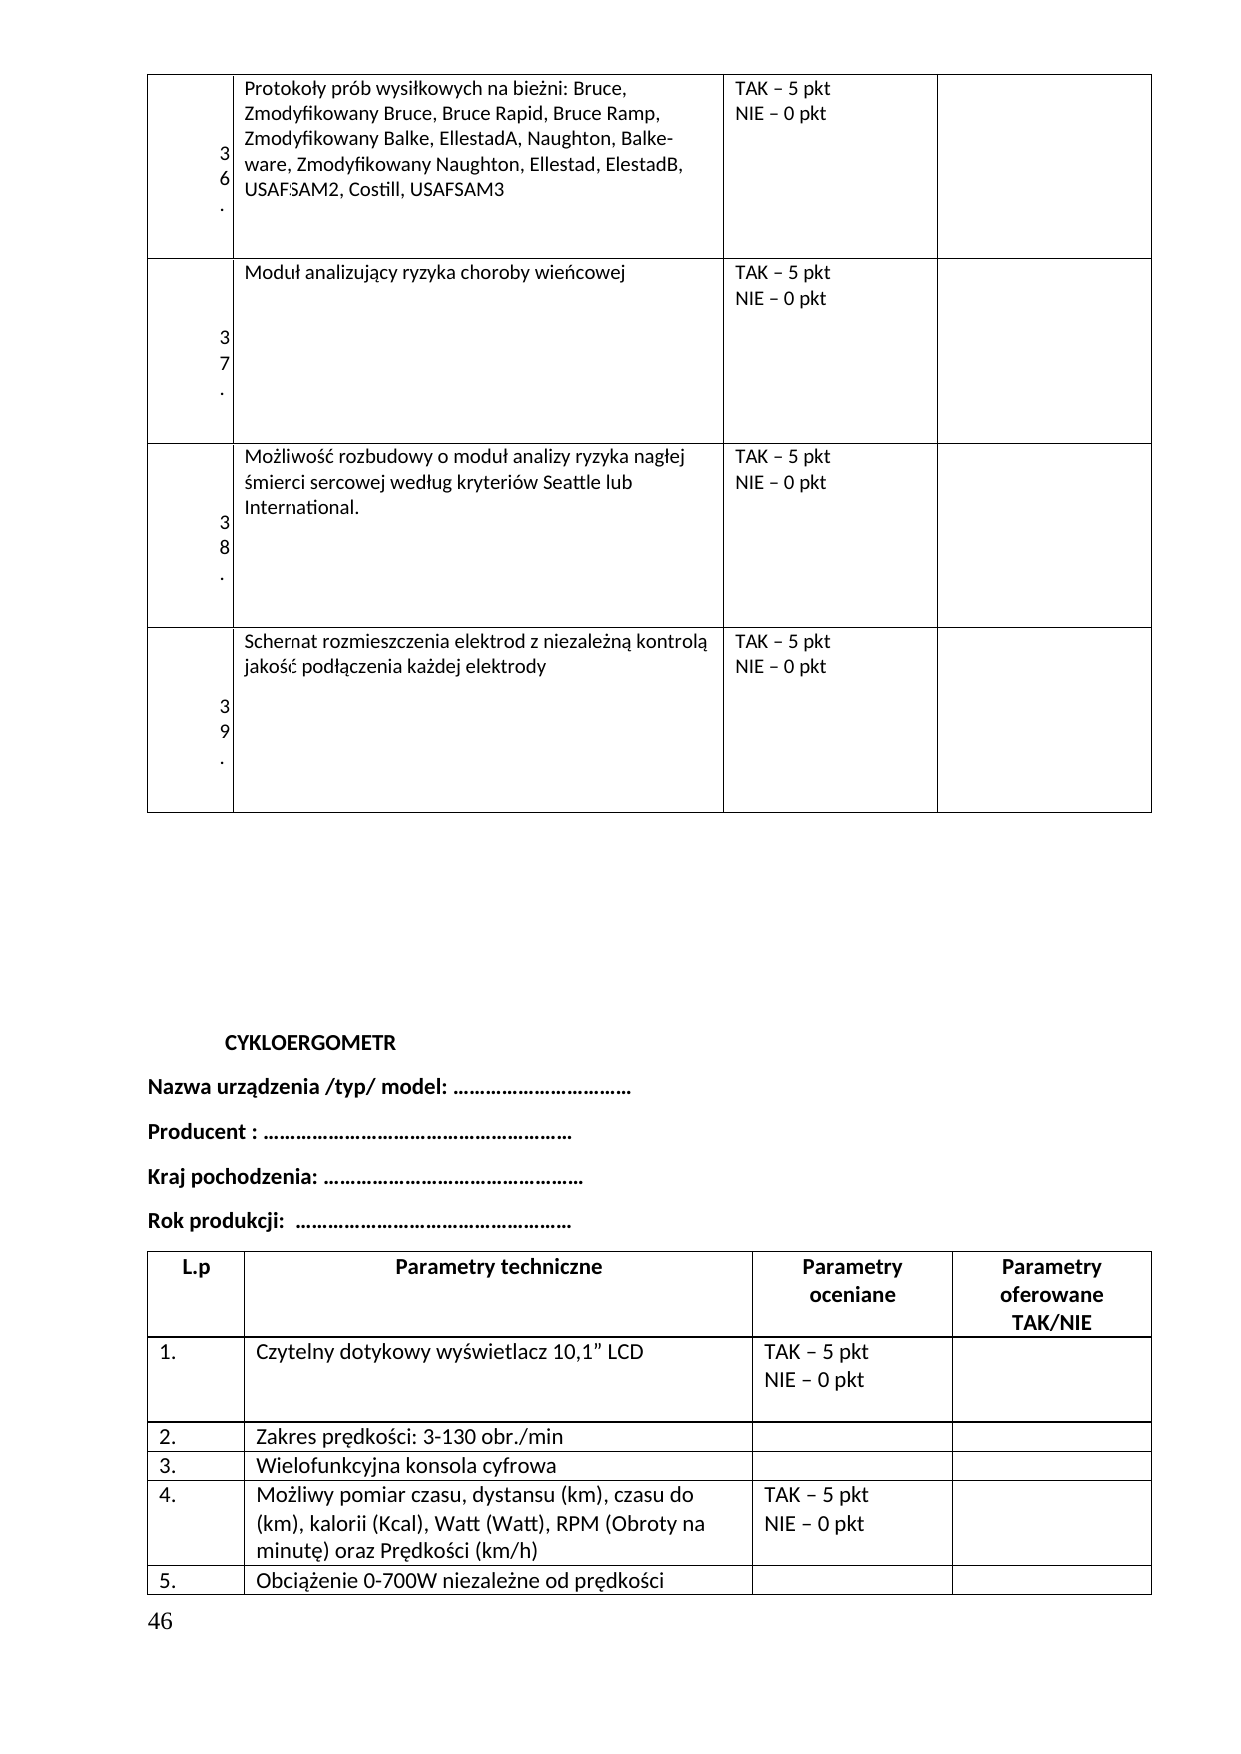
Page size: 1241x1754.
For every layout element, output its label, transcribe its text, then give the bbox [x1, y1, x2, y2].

table_cell Protokoły prób wysiłkowych na bieżni: Bruce, Zmodyfikowany Bruce, Bruce Rapid, Bruce Ramp, Zmodyfikowany Balke, EllestadA, Naughton, Balke-ware, Zmodyfikowany Naughton, Ellestad, ElestadB, USAFSAM2, Costill, USAFSAM3 [234, 75, 723, 258]
table_cell Schemat rozmieszczenia elektrod z niezależną kontrolą jakość podłączenia każdej elektrody [234, 628, 723, 812]
table_cell [938, 259, 1151, 443]
table_cell Zakres prędkości: 3-130 obr./min [245, 1423, 752, 1451]
table_cell Wielofunkcyjna konsola cyfrowa [245, 1452, 752, 1479]
table_cell [938, 628, 1151, 812]
table_cell [938, 444, 1151, 627]
table_cell [938, 75, 1151, 258]
table_cell TAK – 5 pkt NIE – 0 pkt [724, 75, 937, 258]
text Producent : ………………………………………………… [148, 1117, 1152, 1145]
table_cell [148, 1566, 244, 1594]
table_cell Możliwy pomiar czasu, dystansu (km), czasu do (km), kalorii (Kcal), Watt (Watt), RPM (Obroty na minutę) oraz Prędkości (km/h) [245, 1481, 752, 1565]
table_cell [753, 1423, 952, 1451]
table_cell [148, 444, 233, 627]
text Nazwa urządzenia /typ/ model: …………………………… [148, 1072, 1152, 1101]
table_cell [953, 1338, 1151, 1421]
table_cell [953, 1566, 1151, 1594]
table_cell Możliwość rozbudowy o moduł analizy ryzyka nagłej śmierci sercowej według kryteriów Seattle lub International. [234, 444, 723, 627]
table_cell TAK – 5 pkt NIE – 0 pkt [753, 1338, 952, 1421]
table_cell Moduł analizujący ryzyka choroby wieńcowej [234, 259, 723, 443]
table_cell Obciążenie 0-700W niezależne od prędkości [245, 1566, 752, 1594]
text Kraj pochodzenia: ………………………………………… [148, 1162, 1152, 1190]
table_cell Czytelny dotykowy wyświetlacz 10,1” LCD [245, 1338, 752, 1421]
table_header Parametry oferowane TAK/NIE [953, 1252, 1151, 1336]
table_cell [753, 1566, 952, 1594]
table_cell [148, 1338, 244, 1421]
table_cell [953, 1452, 1151, 1479]
text CYKLOERGOMETR [148, 1028, 1152, 1056]
table_header Parametry techniczne [245, 1252, 752, 1336]
table_cell [148, 628, 233, 812]
table_cell [148, 1452, 244, 1479]
table_cell TAK – 5 pkt NIE – 0 pkt [724, 444, 937, 627]
table_header Parametry oceniane [753, 1252, 952, 1336]
table_cell [953, 1423, 1151, 1451]
text Rok produkcji: …………………………………………… [148, 1207, 1152, 1234]
table_cell TAK – 5 pkt NIE – 0 pkt [724, 628, 937, 812]
table_cell TAK – 5 pkt NIE – 0 pkt [724, 259, 937, 443]
table_cell [148, 259, 233, 443]
table_cell TAK – 5 pkt NIE – 0 pkt [753, 1481, 952, 1565]
table_cell [148, 75, 233, 258]
table_cell [953, 1481, 1151, 1565]
table_header L.p [148, 1252, 244, 1336]
table_cell [148, 1423, 244, 1451]
table_cell [753, 1452, 952, 1479]
table_cell [148, 1481, 244, 1565]
